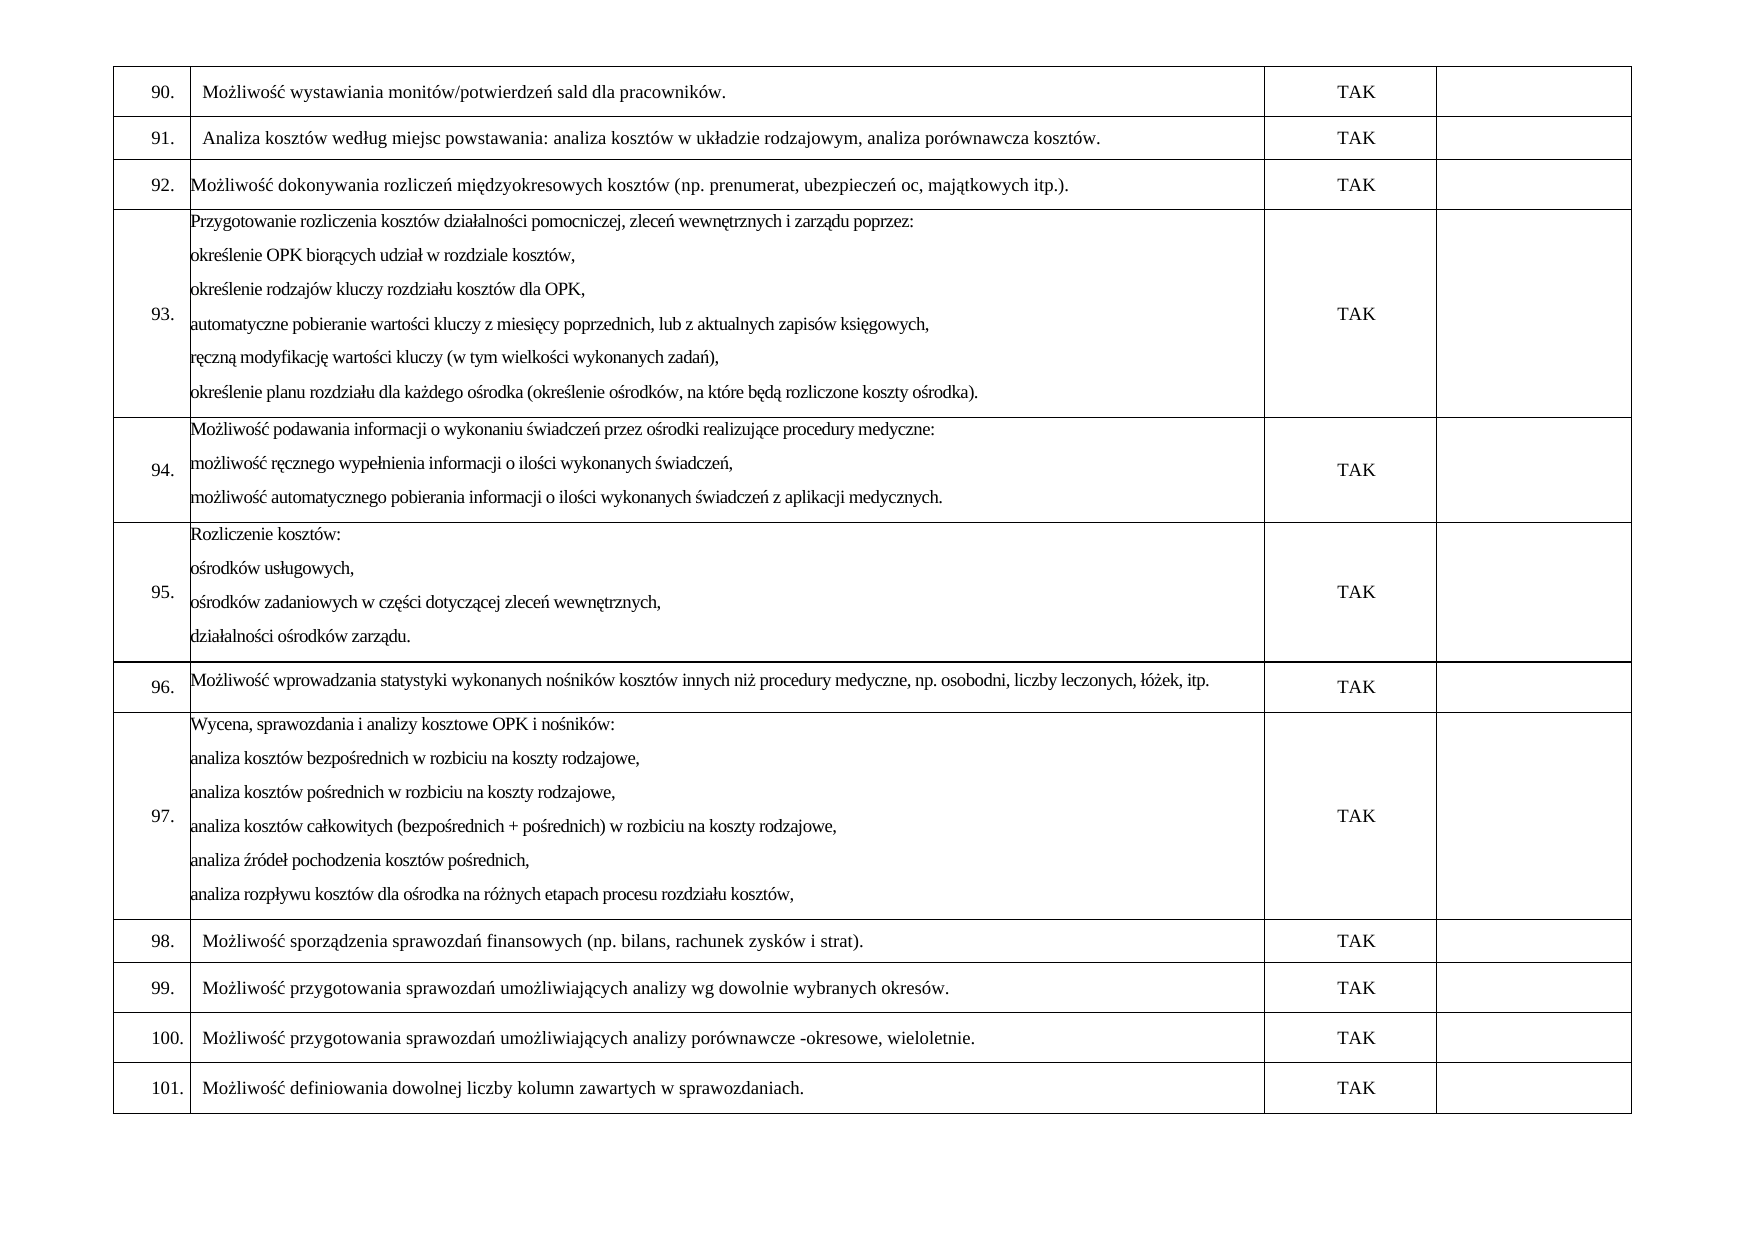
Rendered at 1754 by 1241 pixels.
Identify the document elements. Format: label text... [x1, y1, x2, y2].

table_cell [1437, 418, 1631, 522]
table_cell [1437, 1063, 1631, 1112]
table_cell [1437, 663, 1631, 712]
table_cell TAK [1265, 713, 1436, 919]
table_cell TAK [1265, 523, 1436, 661]
table_cell [1437, 963, 1631, 1012]
table_cell [114, 713, 190, 919]
table_cell [114, 418, 190, 522]
table_cell [1437, 117, 1631, 159]
table_cell TAK [1265, 117, 1436, 159]
table_cell Analiza kosztów według miejsc powstawania: analiza kosztów w układzie rodzajowym, analiza porównawcza kosztów. [191, 117, 1264, 159]
table_cell Wycena, sprawozdania i analizy kosztowe OPK i nośników: analiza kosztów bezpośrednich w rozbiciu na koszty rodzajowe, analiza kosztów pośrednich w rozbiciu na koszty rodzajowe, analiza kosztów całkowitych (bezpośrednich + pośrednich) w rozbiciu na koszty rodzajowe, analiza źródeł pochodzenia kosztów pośrednich, analiza rozpływu kosztów dla ośrodka na różnych etapach procesu rozdziału kosztów, [191, 713, 1264, 919]
table_cell TAK [1265, 920, 1436, 962]
table_cell [1437, 920, 1631, 962]
table_cell [1437, 713, 1631, 919]
table_cell [114, 117, 190, 159]
table_cell [1437, 67, 1631, 116]
table_cell TAK [1265, 418, 1436, 522]
table_cell Możliwość sporządzenia sprawozdań finansowych (np. bilans, rachunek zysków i strat). [191, 920, 1264, 962]
table_cell [114, 523, 190, 661]
table_cell Możliwość dokonywania rozliczeń międzyokresowych kosztów (np. prenumerat, ubezpieczeń oc, majątkowych itp.). [191, 160, 1264, 209]
table_cell [1437, 210, 1631, 417]
table_cell Możliwość przygotowania sprawozdań umożliwiających analizy wg dowolnie wybranych okresów. [191, 963, 1264, 1012]
table_cell [114, 160, 190, 209]
table_cell [1437, 1013, 1631, 1062]
table_cell Rozliczenie kosztów: ośrodków usługowych, ośrodków zadaniowych w części dotyczącej zleceń wewnętrznych, działalności ośrodków zarządu. [191, 523, 1264, 661]
table_cell [1437, 523, 1631, 661]
table_cell [114, 1013, 190, 1062]
table_cell Możliwość wprowadzania statystyki wykonanych nośników kosztów innych niż procedury medyczne, np. osobodni, liczby leczonych, łóżek, itp. [191, 663, 1264, 712]
table_cell [114, 210, 190, 417]
table_cell [1437, 160, 1631, 209]
table_cell TAK [1265, 963, 1436, 1012]
table_cell Możliwość podawania informacji o wykonaniu świadczeń przez ośrodki realizujące procedury medyczne: możliwość ręcznego wypełnienia informacji o ilości wykonanych świadczeń, możliwość automatycznego pobierania informacji o ilości wykonanych świadczeń z aplikacji medycznych. [191, 418, 1264, 522]
table_cell [114, 67, 190, 116]
table_cell TAK [1265, 67, 1436, 116]
table_cell [114, 963, 190, 1012]
table_cell TAK [1265, 1013, 1436, 1062]
table_cell [114, 920, 190, 962]
table_cell TAK [1265, 210, 1436, 417]
table_cell Możliwość przygotowania sprawozdań umożliwiających analizy porównawcze -okresowe, wieloletnie. [191, 1013, 1264, 1062]
table_cell Możliwość definiowania dowolnej liczby kolumn zawartych w sprawozdaniach. [191, 1063, 1264, 1112]
table_cell [114, 663, 190, 712]
table_cell TAK [1265, 663, 1436, 712]
table_cell [114, 1063, 190, 1112]
table_cell TAK [1265, 1063, 1436, 1112]
table_cell Możliwość wystawiania monitów/potwierdzeń sald dla pracowników. [191, 67, 1264, 116]
table_cell Przygotowanie rozliczenia kosztów działalności pomocniczej, zleceń wewnętrznych i zarządu poprzez: określenie OPK biorących udział w rozdziale kosztów, określenie rodzajów kluczy rozdziału kosztów dla OPK, automatyczne pobieranie wartości kluczy z miesięcy poprzednich, lub z aktualnych zapisów księgowych, ręczną modyfikację wartości kluczy (w tym wielkości wykonanych zadań), określenie planu rozdziału dla każdego ośrodka (określenie ośrodków, na które będą rozliczone koszty ośrodka). [191, 210, 1264, 417]
table_cell TAK [1265, 160, 1436, 209]
